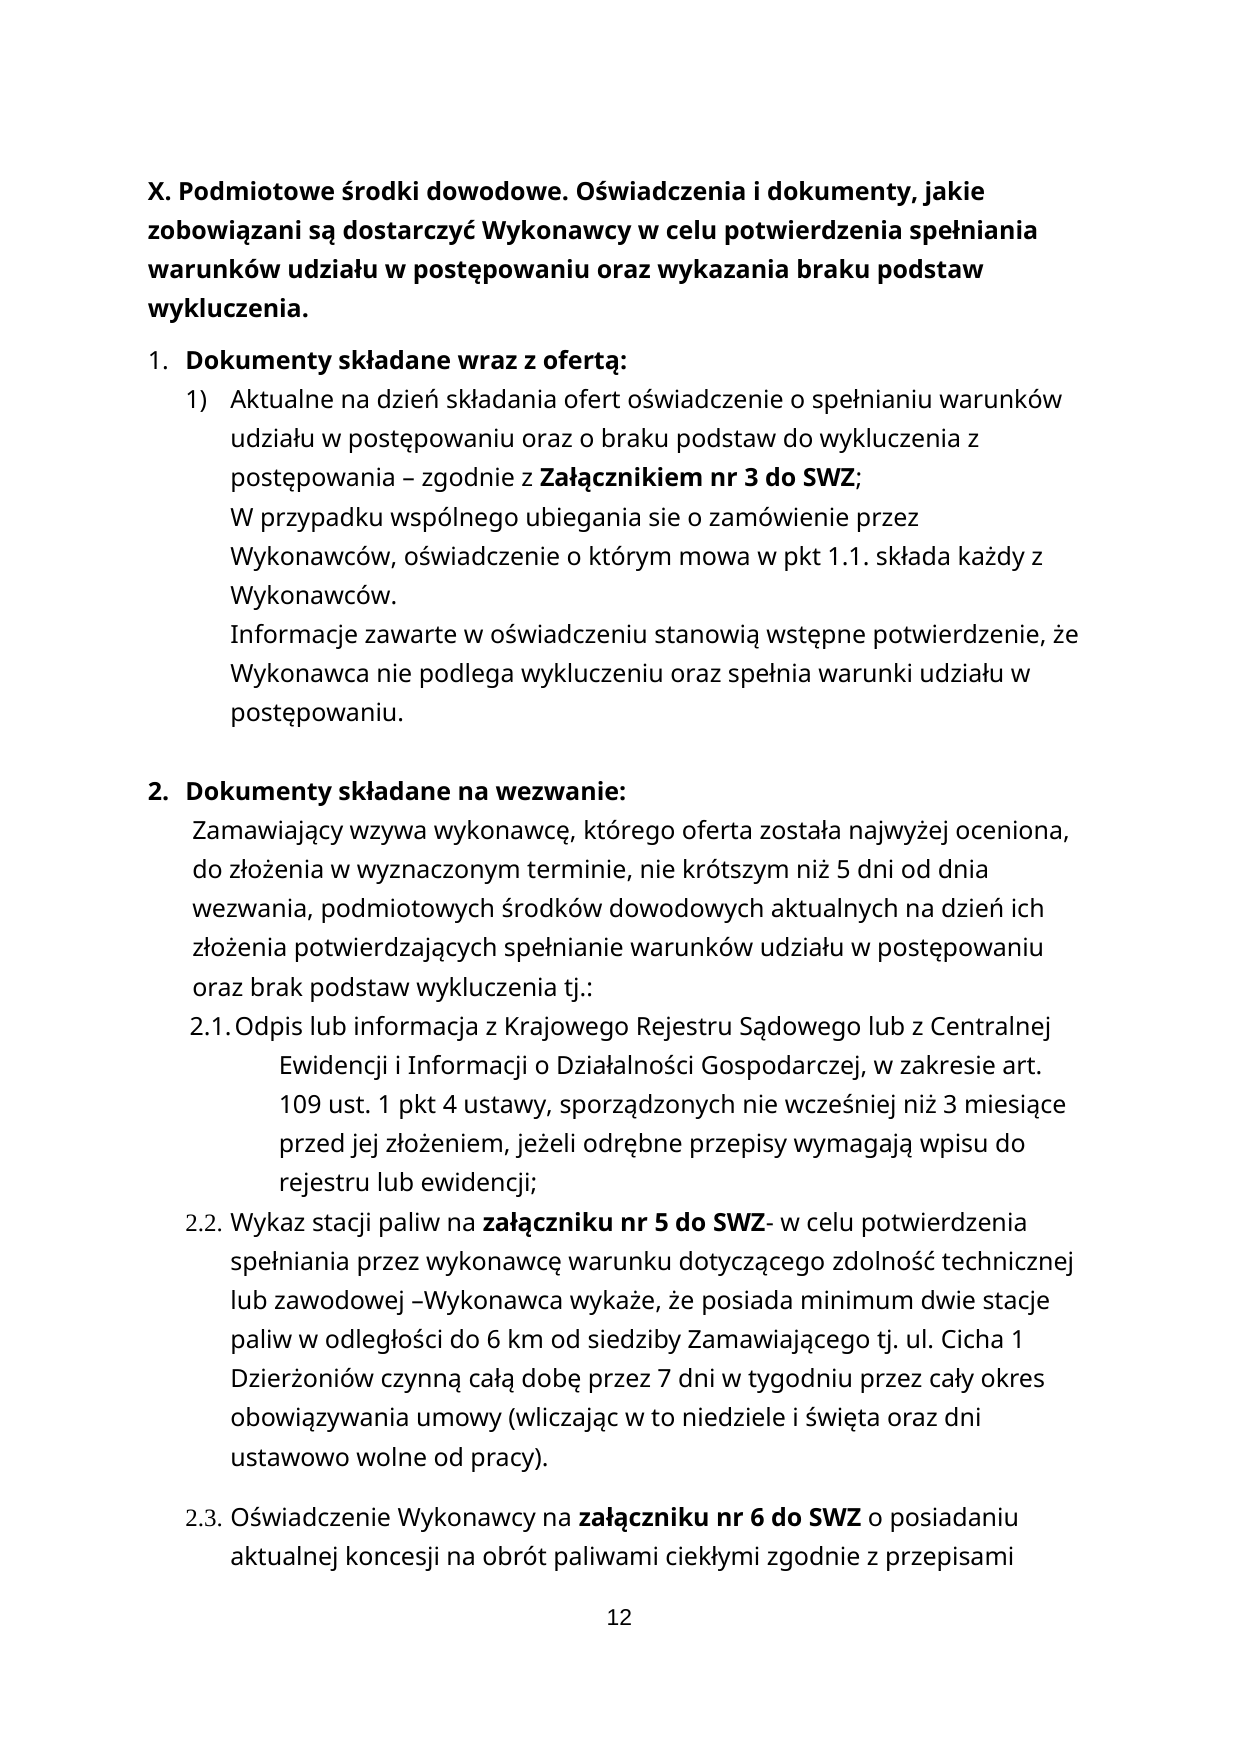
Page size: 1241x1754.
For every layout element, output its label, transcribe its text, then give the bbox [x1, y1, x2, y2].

list Dokumenty składane na wezwanie: [148, 773, 1091, 807]
text Zamawiający wzywa wykonawcę, którego oferta została najwyżej oceniona, do złożenia w wyznaczonym terminie, nie krótszym niż 5 dni od dnia wezwania, podmiotowych środków dowodowych aktualnych na dzień ich złożenia potwierdzających spełnianie warunków udziału w postępowaniu oraz brak podstaw wykluczenia tj.: [192, 812, 1091, 1003]
list Aktualne na dzień składania ofert oświadczenie o spełnianiu warunków udziału w postępowaniu oraz o braku podstaw do wykluczenia z postępowania – zgodnie z Załącznikiem nr 3 do SWZ; [185, 382, 1091, 494]
list Wykaz stacji paliw na załączniku nr 5 do SWZ- w celu potwierdzenia spełniania przez wykonawcę warunku dotyczącego zdolność technicznej lub zawodowej –Wykonawca wykaże, że posiada minimum dwie stacje paliw w odległości do 6 km od siedziby Zamawiającego tj. ul. Cicha 1 Dzierżoniów czynną całą dobę przez 7 dni w tygodniu przez cały okres obowiązywania umowy (wliczając w to niedziele i święta oraz dni ustawowo wolne od pracy). [185, 1204, 1093, 1473]
text Informacje zawarte w oświadczeniu stanowią wstępne potwierdzenie, że Wykonawca nie podlega wykluczeniu oraz spełnia warunki udziału w postępowaniu. [230, 617, 1091, 729]
list Oświadczenie Wykonawcy na załączniku nr 6 do SWZ o posiadaniu aktualnej koncesji na obrót paliwami ciekłymi zgodnie z przepisami [185, 1499, 1093, 1572]
subtitle Dokumenty składane wraz z ofertą: [148, 342, 1091, 377]
text W przypadku wspólnego ubiegania sie o zamówienie przez Wykonawców, oświadczenie o którym mowa w pkt 1.1. składa każdy z Wykonawców. [230, 499, 1091, 612]
list Odpis lub informacja z Krajowego Rejestru Sądowego lub z Centralnej Ewidencji i Informacji o Działalności Gospodarczej, w zakresie art. 109 ust. 1 pkt 4 ustawy, sporządzonych nie wcześniej niż 3 miesiące przed jej złożeniem, jeżeli odrębne przepisy wymagają wpisu do rejestru lub ewidencji; [189, 1008, 1091, 1199]
subtitle X. Podmiotowe środki dowodowe. Oświadczenia i dokumenty, jakie zobowiązani są dostarczyć Wykonawcy w celu potwierdzenia spełniania warunków udziału w postępowaniu oraz wykazania braku podstaw wykluczenia. [148, 173, 1091, 325]
